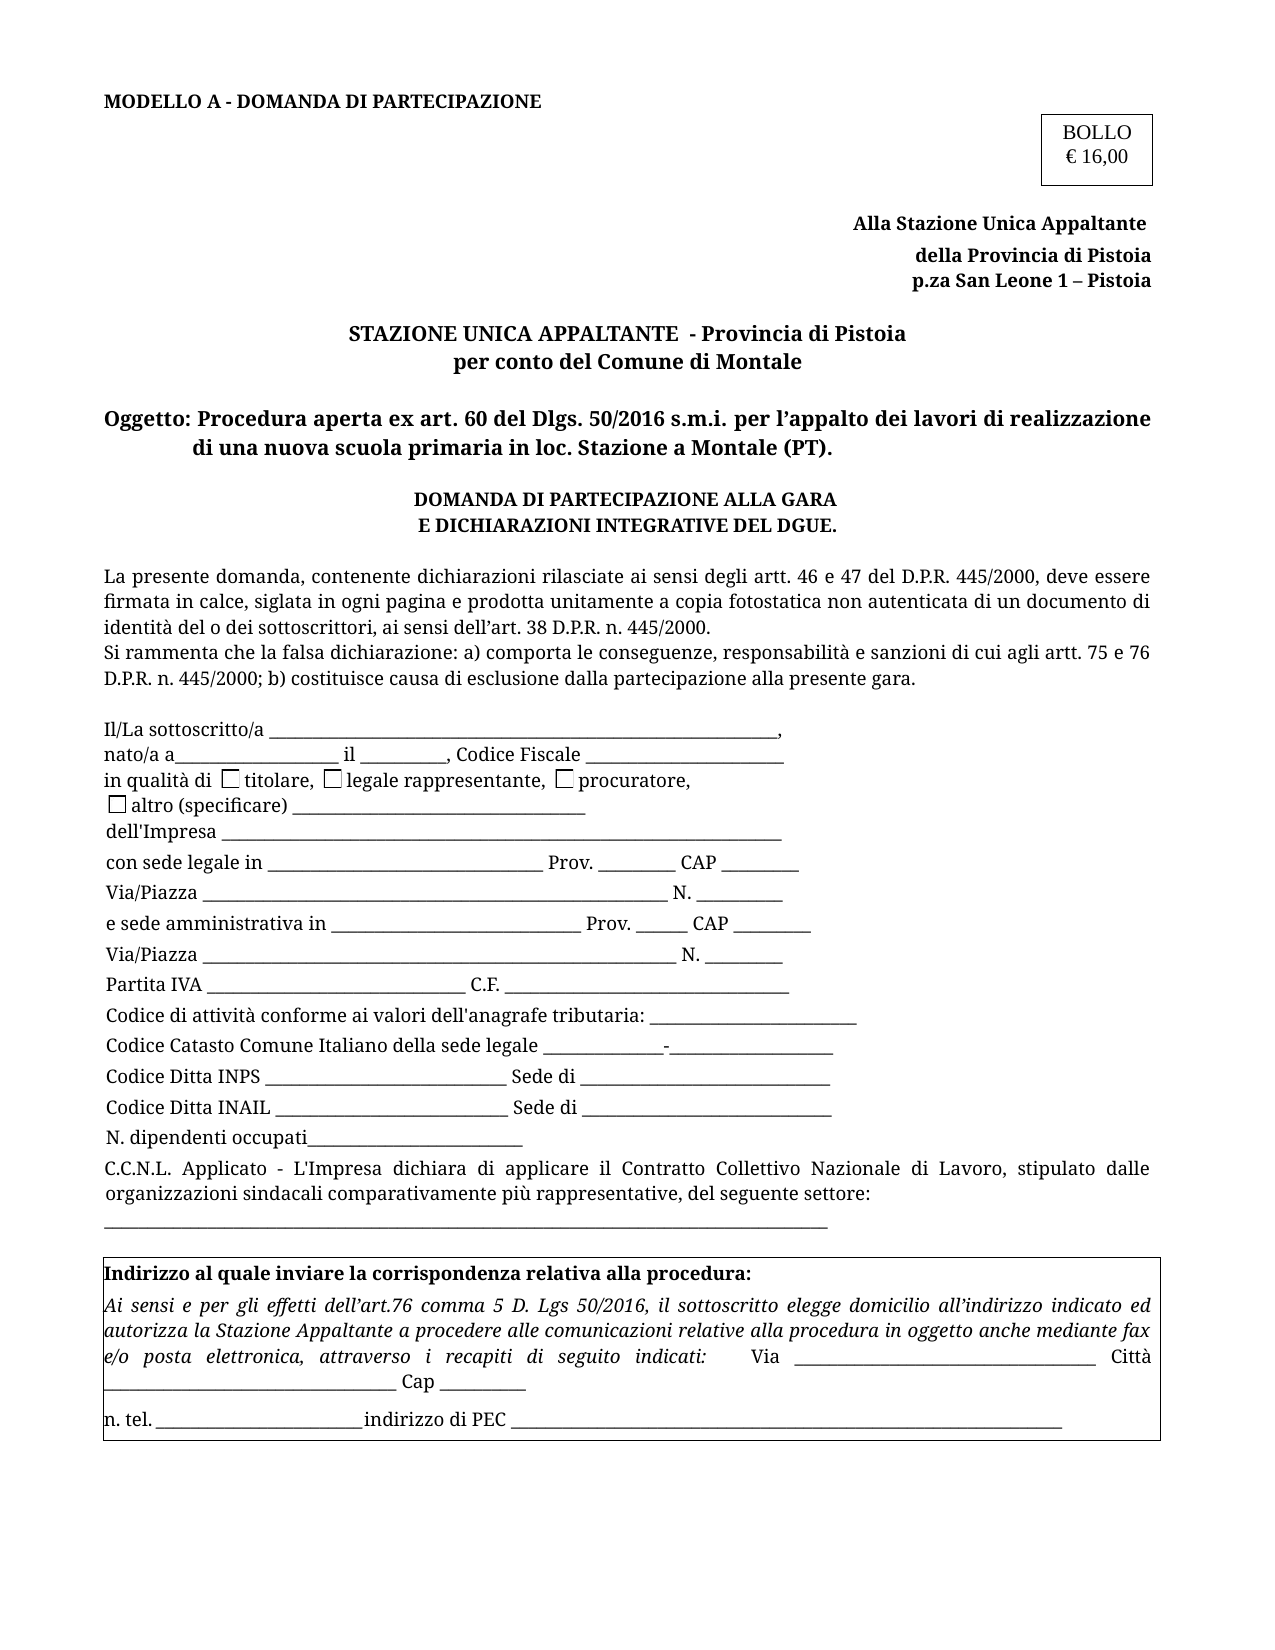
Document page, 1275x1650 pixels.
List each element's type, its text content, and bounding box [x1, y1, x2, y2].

picture [323, 769, 342, 788]
text Domanda di partecipazione alla gara [103, 487, 1152, 512]
text nato/a a___________________ il __________, Codice Fiscale _______________________ [103, 742, 1152, 767]
text Via/Piazza _______________________________________________________ N. _________ [106, 941, 1152, 966]
text e sede amministrativa in _____________________________ Prov. ______ CAP _________ [106, 910, 1152, 936]
text Partita IVA ______________________________ C.F. _________________________________ [106, 971, 1152, 997]
picture [108, 795, 126, 813]
text Indirizzo al quale inviare la corrispondenza relativa alla procedura: [104, 1258, 1160, 1286]
subtitle Alla Stazione Unica Appaltante [472, 211, 1152, 236]
text altro (specificare) __________________________________ [103, 793, 1152, 818]
text Codice Ditta INPS ____________________________ Sede di _____________________________ [106, 1063, 1152, 1089]
text Codice di attività conforme ai valori dell'anagrafe tributaria: ________________________ [106, 1002, 1152, 1028]
text in qualità di titolare, legale rappresentante, procuratore, [103, 767, 1152, 793]
text della Provincia di Pistoia [103, 242, 1152, 268]
text per conto del Comune di Montale [103, 347, 1152, 376]
text p.za San Leone 1 – Pistoia [103, 268, 1152, 293]
text La presente domanda, contenente dichiarazioni rilasciate ai sensi degli artt. 46 e 47 del D.P.R. 445/2000, deve essere firmata in calce, siglata in ogni pagina e prodotta unitamente a copia fotostatica non autenticata di un documento di identità del o dei sottoscrittori, ai sensi dell’art. 38 D.P.R. n. 445/2000. [103, 563, 1152, 640]
picture [221, 769, 240, 788]
text con sede legale in ________________________________ Prov. _________ CAP _________ [106, 849, 1152, 874]
text n. tel. ________________________indirizzo di PEC ________________________________________________________________ [104, 1403, 1160, 1440]
text Il/La sottoscritto/a ___________________________________________________________, [103, 716, 1152, 742]
text N. dipendenti occupati_________________________ [106, 1124, 1152, 1150]
text Via/Piazza ______________________________________________________ N. __________ [106, 879, 1152, 905]
text Ai sensi e per gli effetti dell’art.76 comma 5 D. Lgs 50/2016, il sottoscritto elegge domicilio all’indirizzo indicato ed autorizza la Stazione Appaltante a procedere alle comunicazioni relative alla procedura in oggetto anche mediante fax e/o posta elettronica, attraverso i recapiti di seguito indicati: Via ___________________________________ Città __________________________________ Cap __________ [104, 1289, 1160, 1394]
text C.C.N.L. Applicato - L'Impresa dichiara di applicare il Contratto Collettivo Nazionale di Lavoro, stipulato dalle organizzazioni sindacali comparativamente più rappresentative, del seguente settore: [104, 1155, 1152, 1206]
picture [555, 769, 574, 788]
text ____________________________________________________________________________________ [104, 1206, 1152, 1232]
text Si rammenta che la falsa dichiarazione: a) comporta le conseguenze, responsabilità e sanzioni di cui agli artt. 75 e 76 D.P.R. n. 445/2000; b) costituisce causa di esclusione dalla partecipazione alla presente gara. [103, 640, 1152, 691]
text e DICHIARAZIONI INTEGRATIVE DEL DGUE. [103, 512, 1152, 538]
text Codice Catasto Comune Italiano della sede legale ______________-___________________ [106, 1033, 1152, 1058]
text Oggetto: Procedura aperta ex art. 60 del Dlgs. 50/2016 s.m.i. per l’appalto dei lavori di realizzazione di una nuova scuola primaria in loc. Stazione a Montale (PT). [103, 404, 1152, 461]
text Codice Ditta INAIL ___________________________ Sede di _____________________________ [106, 1094, 1152, 1119]
table_header BOLLO € 16,00 [1042, 115, 1152, 185]
text dell'Impresa _________________________________________________________________ [106, 818, 1152, 844]
text STAZIONE UNICA APPALTANTE - Provincia di Pistoia [103, 319, 1152, 347]
text MODELLO A - DOMANDA DI PARTECIPAZIONE [103, 89, 1152, 114]
